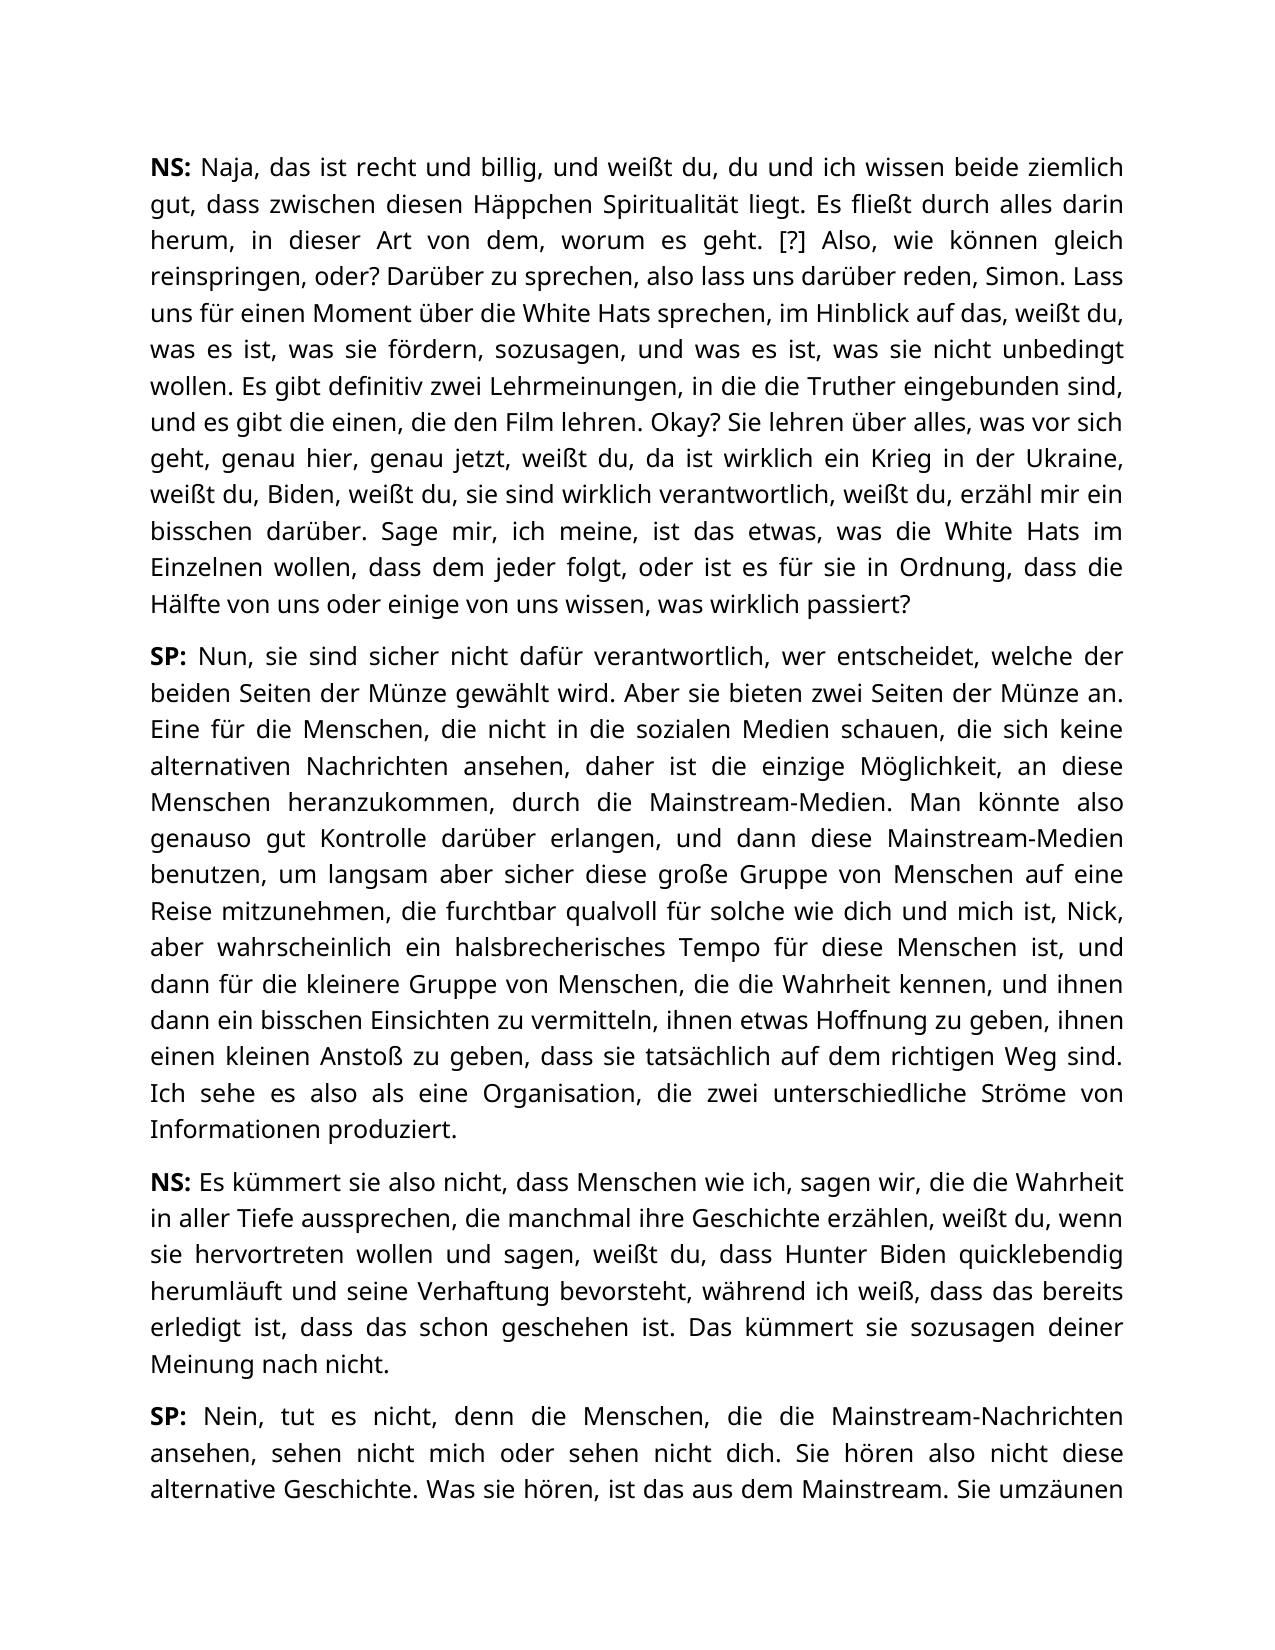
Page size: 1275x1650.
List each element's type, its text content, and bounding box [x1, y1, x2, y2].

text NS: Naja, das ist recht und billig, und weißt du, du und ich wissen beide ziemlich gut, dass zwischen diesen Häppchen Spiritualität liegt. Es fließt durch alles darin herum, in dieser Art von dem, worum es geht. [?] Also, wie können gleich reinspringen, oder? Darüber zu sprechen, also lass uns darüber reden, Simon. Lass uns für einen Moment über die White Hats sprechen, im Hinblick auf das, weißt du, was es ist, was sie fördern, sozusagen, und was es ist, was sie nicht unbedingt wollen. Es gibt definitiv zwei Lehrmeinungen, in die die Truther eingebunden sind, und es gibt die einen, die den Film lehren. Okay? Sie lehren über alles, was vor sich geht, genau hier, genau jetzt, weißt du, da ist wirklich ein Krieg in der Ukraine, weißt du, Biden, weißt du, sie sind wirklich verantwortlich, weißt du, erzähl mir ein bisschen darüber. Sage mir, ich meine, ist das etwas, was die White Hats im Einzelnen wollen, dass dem jeder folgt, oder ist es für sie in Ordnung, dass die Hälfte von uns oder einige von uns wissen, was wirklich passiert? [150, 150, 1125, 620]
text SP: Nun, sie sind sicher nicht dafür verantwortlich, wer entscheidet, welche der beiden Seiten der Münze gewählt wird. Aber sie bieten zwei Seiten der Münze an. Eine für die Menschen, die nicht in die sozialen Medien schauen, die sich keine alternativen Nachrichten ansehen, daher ist die einzige Möglichkeit, an diese Menschen heranzukommen, durch die Mainstream-Medien. Man könnte also genauso gut Kontrolle darüber erlangen, und dann diese Mainstream-Medien benutzen, um langsam aber sicher diese große Gruppe von Menschen auf eine Reise mitzunehmen, die furchtbar qualvoll für solche wie dich und mich ist, Nick, aber wahrscheinlich ein halsbrecherisches Tempo für diese Menschen ist, und dann für die kleinere Gruppe von Menschen, die die Wahrheit kennen, und ihnen dann ein bisschen Einsichten zu vermitteln, ihnen etwas Hoffnung zu geben, ihnen einen kleinen Anstoß zu geben, dass sie tatsächlich auf dem richtigen Weg sind. Ich sehe es also als eine Organisation, die zwei unterschiedliche Ströme von Informationen produziert. [150, 639, 1125, 1146]
text SP: Nein, tut es nicht, denn die Menschen, die die Mainstream-Nachrichten ansehen, sehen nicht mich oder sehen nicht dich. Sie hören also nicht diese alternative Geschichte. Was sie hören, ist das aus dem Mainstream. Sie umzäunen [150, 1399, 1125, 1506]
text NS: Es kümmert sie also nicht, dass Menschen wie ich, sagen wir, die die Wahrheit in aller Tiefe aussprechen, die manchmal ihre Geschichte erzählen, weißt du, wenn sie hervortreten wollen und sagen, weißt du, dass Hunter Biden quicklebendig herumläuft und seine Verhaftung bevorsteht, während ich weiß, dass das bereits erledigt ist, dass das schon geschehen ist. Das kümmert sie sozusagen deiner Meinung nach nicht. [150, 1164, 1125, 1380]
